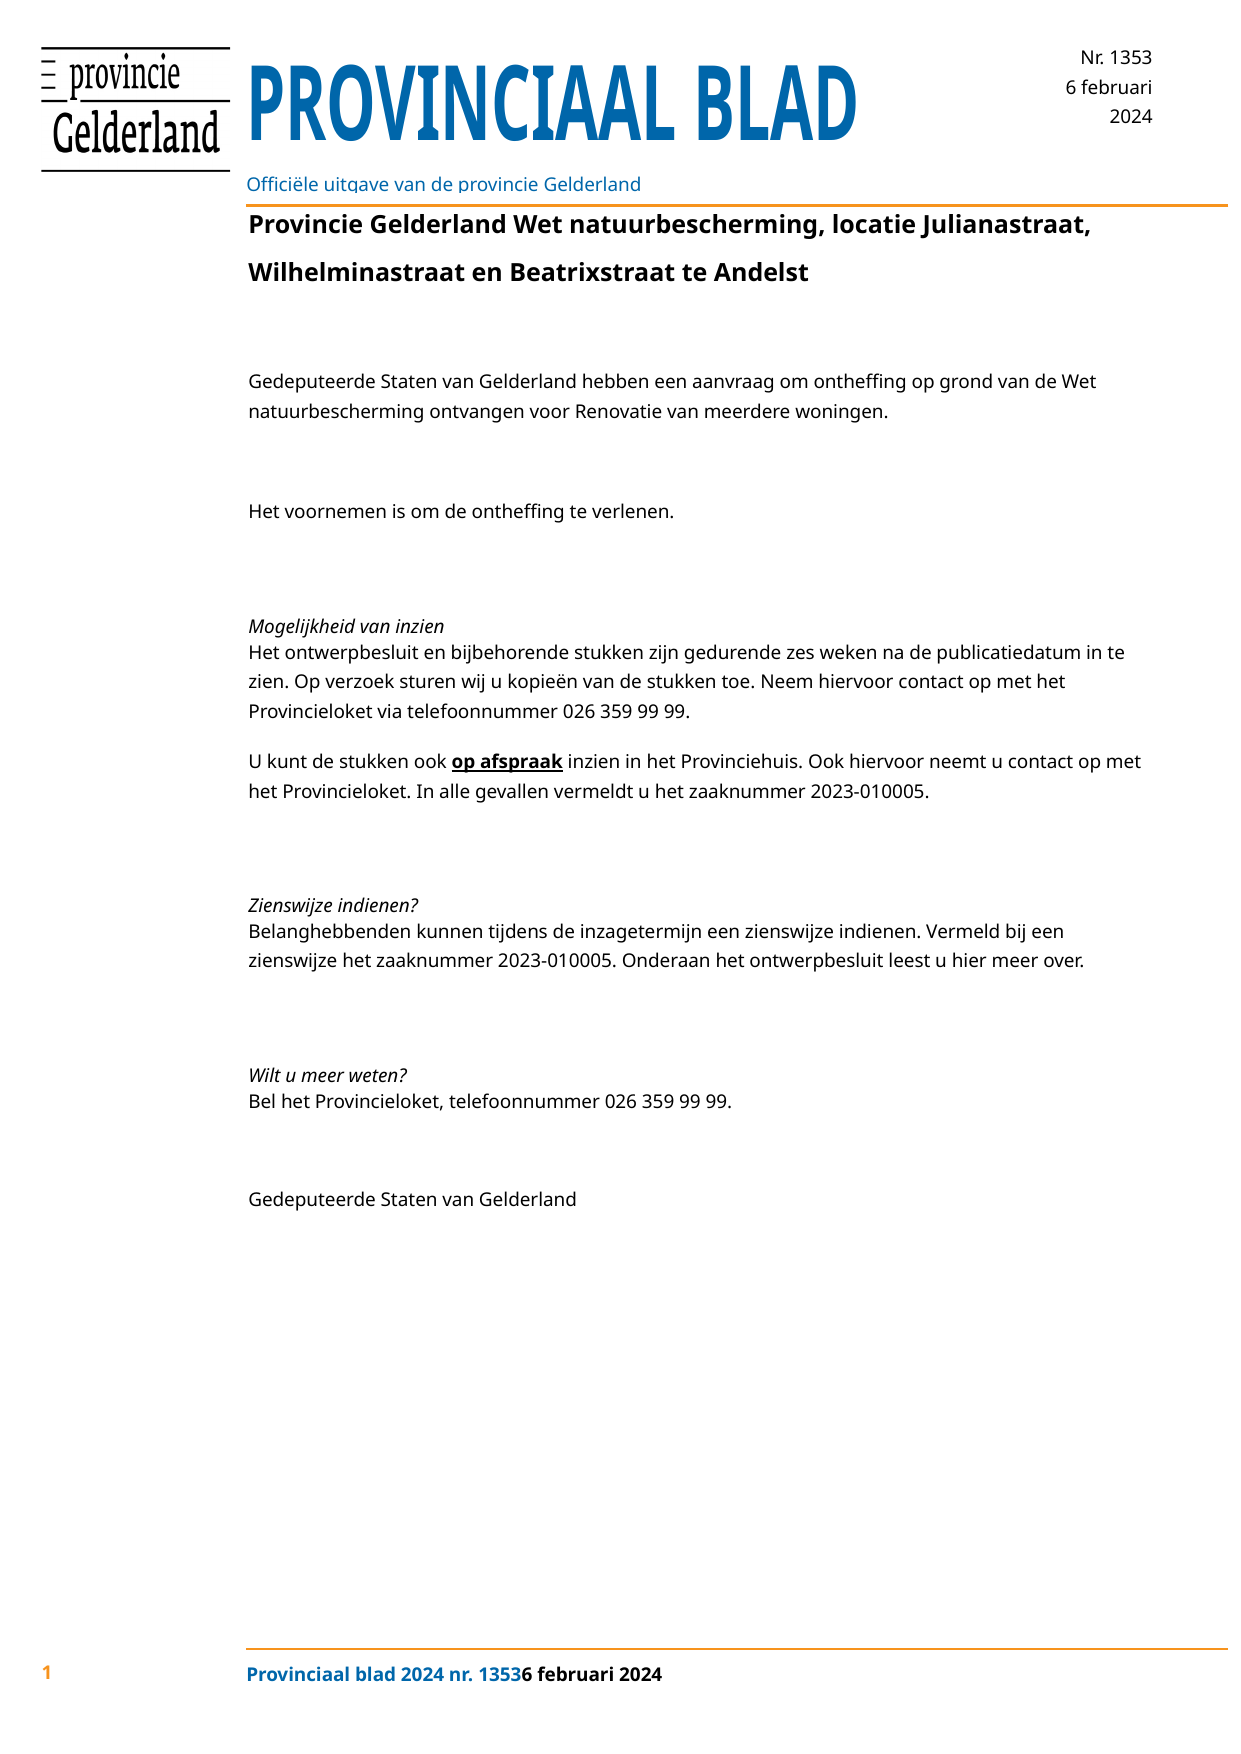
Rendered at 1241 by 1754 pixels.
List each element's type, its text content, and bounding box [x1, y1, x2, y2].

text Gedeputeerde Staten van Gelderland [248, 1186, 1152, 1212]
text Belanghebbenden kunnen tijdens de inzagetermijn een zienswijze indienen. Vermeld bij een zienswijze het zaaknummer 2023-010005. Onderaan het ontwerpbesluit leest u hier meer over. [248, 918, 1152, 973]
text Bel het Provincieloket, telefoonnummer 026 359 99 99. [248, 1088, 1152, 1113]
text Het voornemen is om de ontheffing te verlenen. [248, 499, 1152, 524]
text Zienswijze indienen? [248, 892, 1152, 918]
text U kunt de stukken ook op afspraak inzien in het Provinciehuis. Ook hiervoor neemt u contact op met het Provincieloket. In alle gevallen vermeldt u het zaaknummer 2023-010005. [248, 748, 1152, 804]
text Gedeputeerde Staten van Gelderland hebben een aanvraag om ontheffing op grond van de Wet natuurbescherming ontvangen voor Renovatie van meerdere woningen. [248, 368, 1152, 424]
text Het ontwerpbesluit en bijbehorende stukken zijn gedurende zes weken na de publicatiedatum in te zien. Op verzoek sturen wij u kopieën van de stukken toe. Neem hiervoor contact op met het Provincieloket via telefoonnummer 026 359 99 99. [248, 639, 1152, 724]
text Provincie Gelderland Wet natuurbescherming, locatie Julianastraat, Wilhelminastraat en Beatrixstraat te Andelst [248, 207, 1152, 288]
picture [41, 47, 231, 172]
text Wilt u meer weten? [248, 1062, 1152, 1088]
text Mogelijkheid van inzien [248, 613, 1152, 639]
